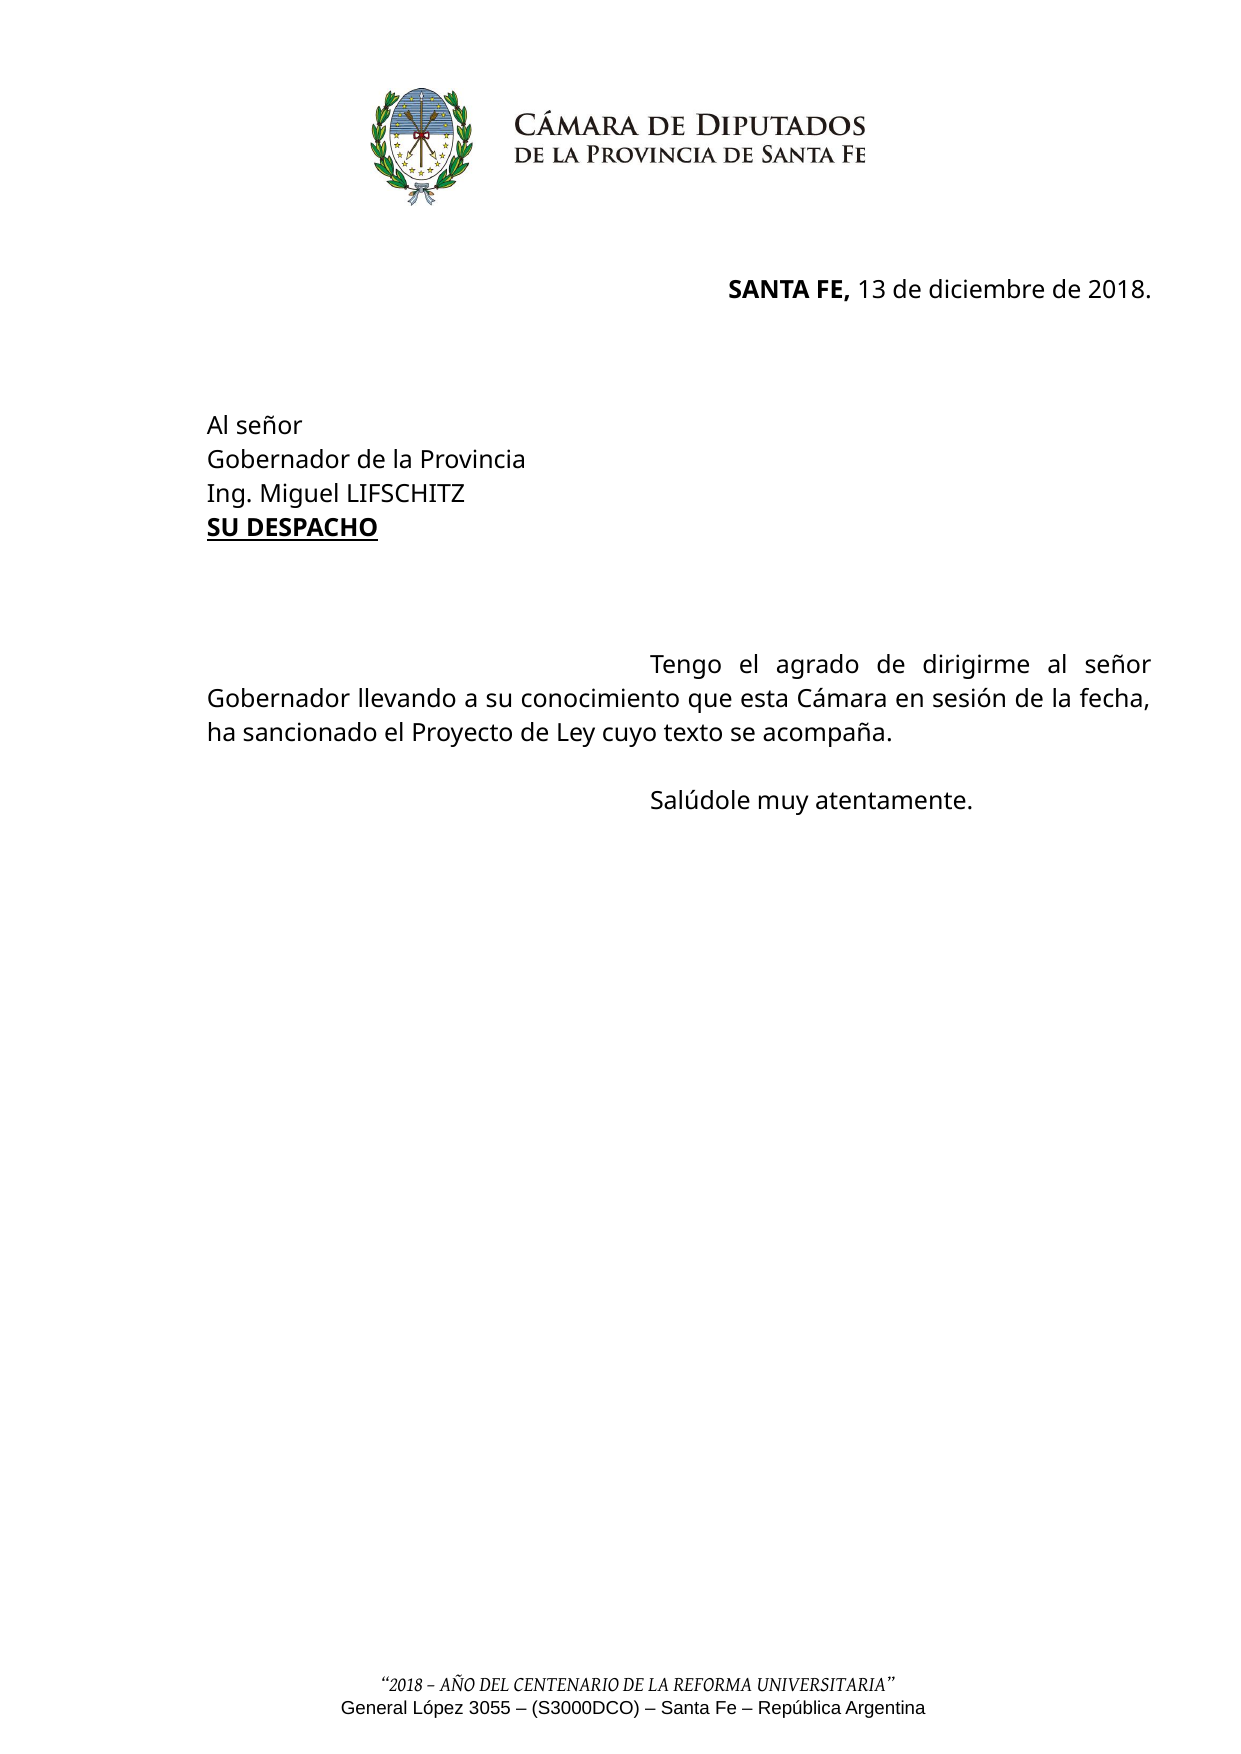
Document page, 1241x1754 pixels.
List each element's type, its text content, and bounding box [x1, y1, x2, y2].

text Tengo el agrado de dirigirme al señor Gobernador llevando a su conocimiento que esta Cámara en sesión de la fecha, ha sancionado el Proyecto de Ley cuyo texto se acompaña. [207, 646, 1152, 748]
text Salúdole muy atentamente. [207, 783, 1152, 817]
text SANTA FE, 13 de diciembre de 2018. [207, 272, 1152, 306]
text Gobernador de la Provincia [207, 442, 1152, 476]
picture [370, 88, 866, 210]
text Ing. Miguel LIFSCHITZ [207, 476, 1152, 510]
text SU DESPACHO [207, 510, 1152, 544]
text Al señor [207, 408, 1152, 442]
